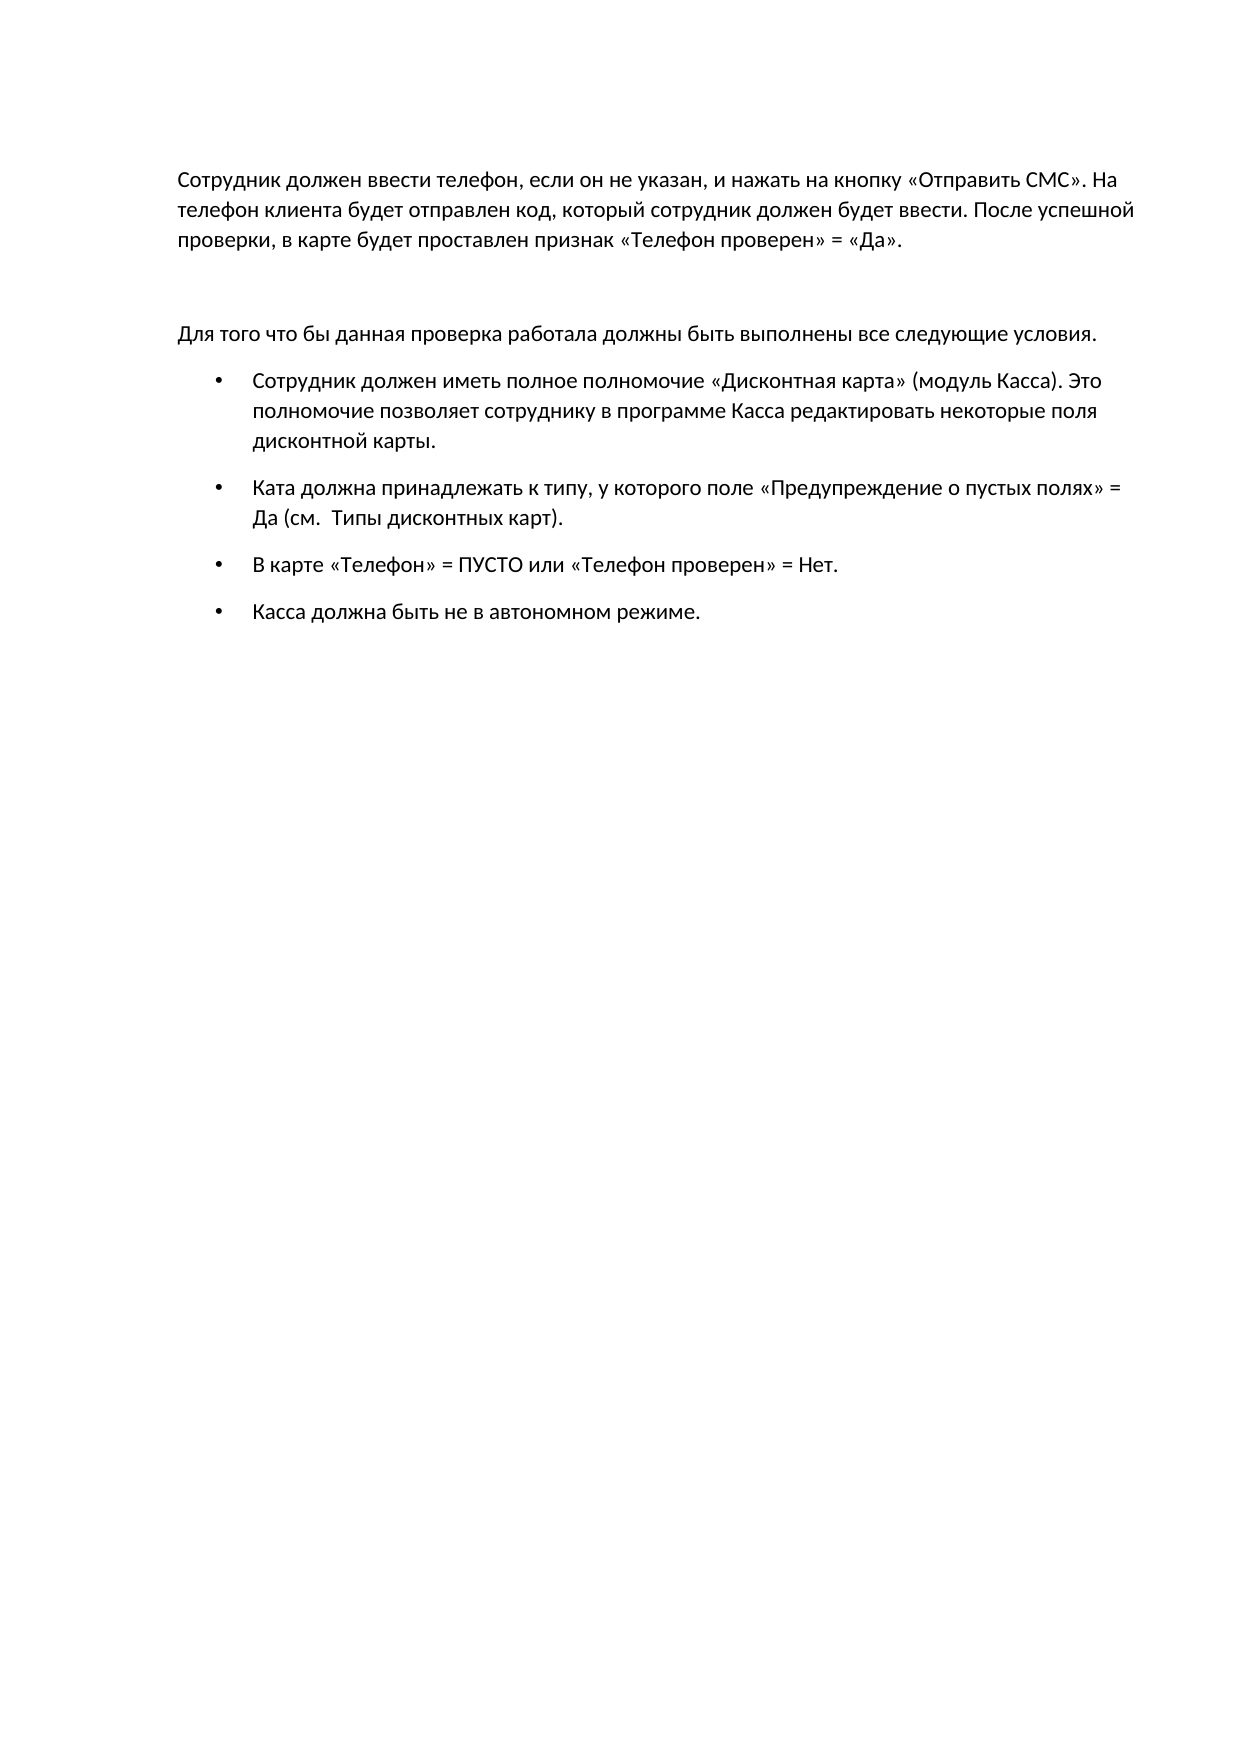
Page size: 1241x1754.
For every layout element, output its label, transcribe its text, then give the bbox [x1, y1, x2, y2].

text Сотрудник должен ввести телефон, если он не указан, и нажать на кнопку «Отправить СМС». На телефон клиента будет отправлен код, который сотрудник должен будет ввести. После успешной проверки, в карте будет проставлен признак «Телефон проверен» = «Да». [177, 165, 1152, 253]
list Касса должна быть не в автономном режиме. [215, 597, 1152, 625]
list Ката должна принадлежать к типу, у которого поле «Предупреждение о пустых полях» = Да (см. Типы дисконтных карт). [215, 473, 1152, 532]
text Для того что бы данная проверка работала должны быть выполнены все следующие условия. [177, 319, 1152, 347]
list В карте «Телефон» = ПУСТО или «Телефон проверен» = Нет. [215, 550, 1152, 578]
list Сотрудник должен иметь полное полномочие «Дисконтная карта» (модуль Касса). Это полномочие позволяет сотруднику в программе Касса редактировать некоторые поля дисконтной карты. [215, 366, 1152, 454]
